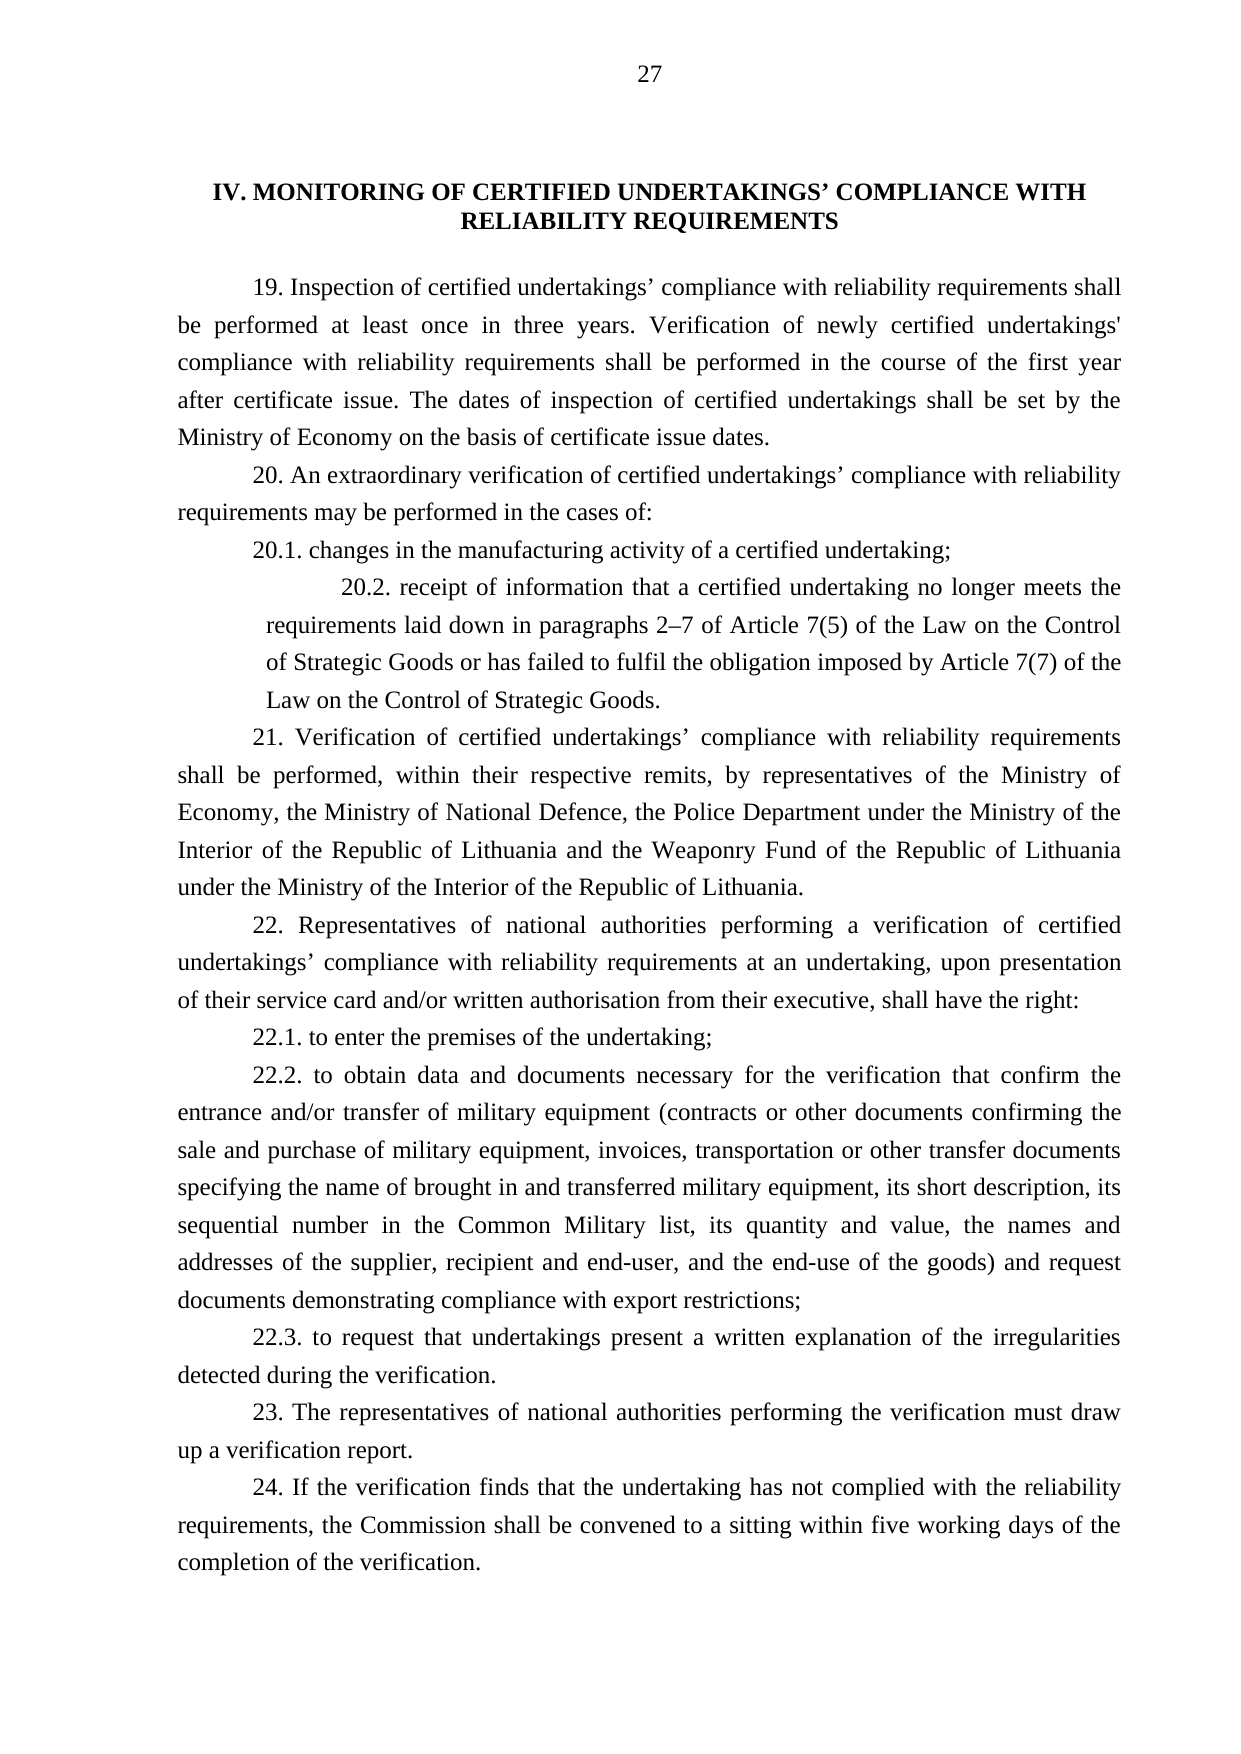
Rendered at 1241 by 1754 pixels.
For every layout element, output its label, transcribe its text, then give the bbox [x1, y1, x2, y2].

text 23. The representatives of national authorities performing the verification must draw up a verification report. [177, 1388, 1122, 1463]
text 22.3. to request that undertakings present a written explanation of the irregularities detected during the verification. [177, 1313, 1122, 1388]
text 20.1. changes in the manufacturing activity of a certified undertaking; [177, 526, 1122, 563]
text IV. MONITORING OF CERTIFIED UNDERTAKINGS’ COMPLIANCE WITH RELIABILITY REQUIREMENTS [177, 177, 1122, 235]
text 20. An extraordinary verification of certified undertakings’ compliance with reliability requirements may be performed in the cases of: [177, 451, 1122, 526]
text 22.2. to obtain data and documents necessary for the verification that confirm the entrance and/or transfer of military equipment (contracts or other documents confirming the sale and purchase of military equipment, invoices, transportation or other transfer documents specifying the name of brought in and transferred military equipment, its short description, its sequential number in the Common Military list, its quantity and value, the names and addresses of the supplier, recipient and end-user, and the end-use of the goods) and request documents demonstrating compliance with export restrictions; [177, 1051, 1122, 1313]
text 21. Verification of certified undertakings’ compliance with reliability requirements shall be performed, within their respective remits, by representatives of the Ministry of Economy, the Ministry of National Defence, the Police Department under the Ministry of the Interior of the Republic of Lithuania and the Weaponry Fund of the Republic of Lithuania under the Ministry of the Interior of the Republic of Lithuania. [177, 713, 1122, 901]
text 22. Representatives of national authorities performing a verification of certified undertakings’ compliance with reliability requirements at an undertaking, upon presentation of their service card and/or written authorisation from their executive, shall have the right: [177, 901, 1122, 1013]
text 20.2. receipt of information that a certified undertaking no longer meets the requirements laid down in paragraphs 2–7 of Article 7(5) of the Law on the Control of Strategic Goods or has failed to fulfil the obligation imposed by Article 7(7) of the Law on the Control of Strategic Goods. [266, 563, 1122, 713]
text 19. Inspection of certified undertakings’ compliance with reliability requirements shall be performed at least once in three years. Verification of newly certified undertakings' compliance with reliability requirements shall be performed in the course of the first year after certificate issue. The dates of inspection of certified undertakings shall be set by the Ministry of Economy on the basis of certificate issue dates. [177, 263, 1122, 451]
text 22.1. to enter the premises of the undertaking; [177, 1013, 1122, 1051]
text 24. If the verification finds that the undertaking has not complied with the reliability requirements, the Commission shall be convened to a sitting within five working days of the completion of the verification. [177, 1463, 1122, 1576]
